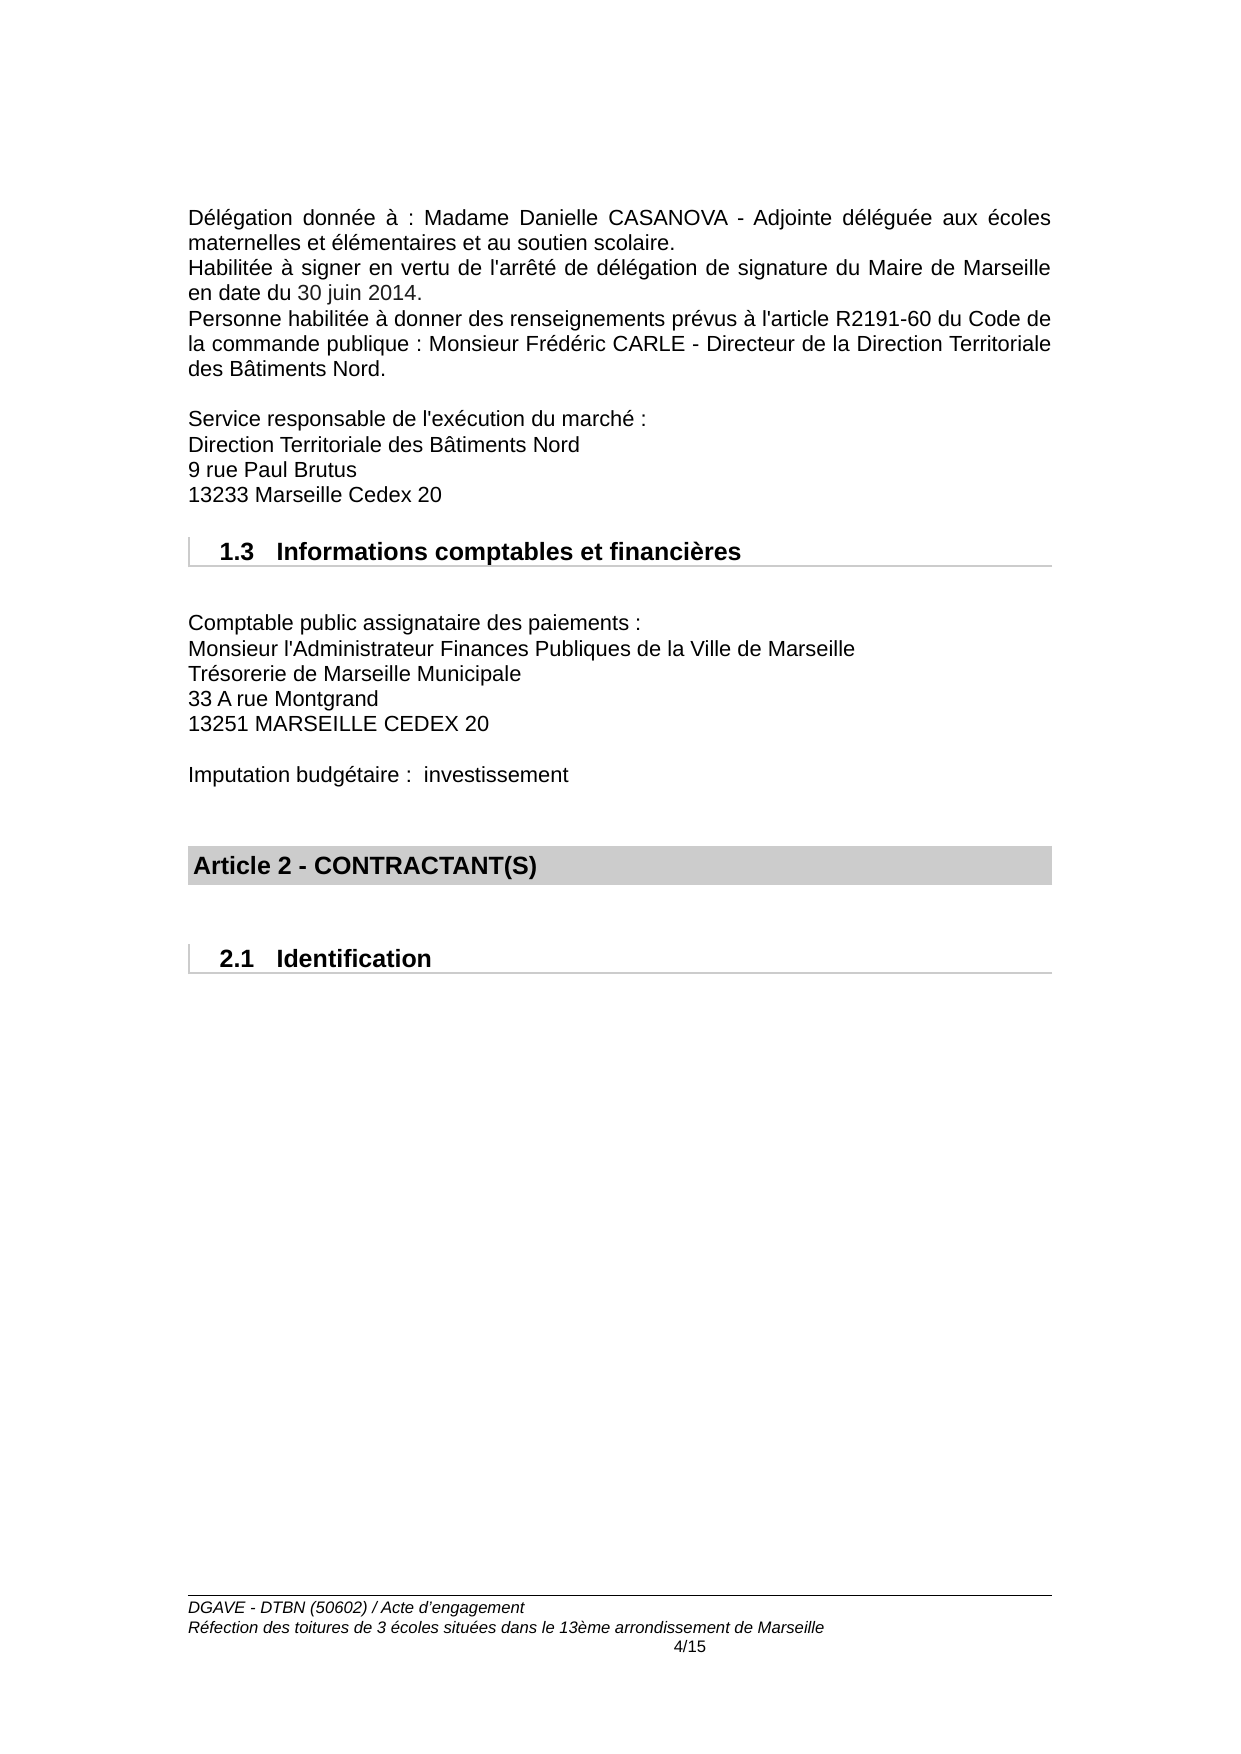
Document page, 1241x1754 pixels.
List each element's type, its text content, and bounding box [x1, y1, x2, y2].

text Imputation budgétaire : investissement [188, 762, 1052, 787]
text Délégation donnée à : Madame Danielle CASANOVA - Adjointe déléguée aux écoles maternelles et élémentaires et au soutien scolaire. [188, 204, 1052, 255]
subtitle Informations comptables et financières [190, 537, 1052, 565]
text Habilitée à signer en vertu de l'arrêté de délégation de signature du Maire de Marseille en date du 30 juin 2014. [188, 255, 1052, 305]
text 13233 Marseille Cedex 20 [188, 482, 1052, 507]
text Comptable public assignataire des paiements : [188, 610, 1052, 636]
subtitle CONTRACTANT(S) [190, 848, 1050, 883]
text Monsieur l'Administrateur Finances Publiques de la Ville de Marseille [188, 636, 1052, 661]
text Direction Territoriale des Bâtiments Nord [188, 431, 1052, 457]
text 33 A rue Montgrand [188, 686, 1052, 711]
subtitle Identification [190, 944, 1052, 972]
text 13251 MARSEILLE CEDEX 20 [188, 711, 1052, 736]
text Personne habilitée à donner des renseignements prévus à l'article R2191-60 du Code de la commande publique : Monsieur Frédéric CARLE - Directeur de la Direction Territoriale des Bâtiments Nord. [188, 305, 1052, 381]
text Service responsable de l'exécution du marché : [188, 406, 1052, 431]
text 9 rue Paul Brutus [188, 457, 1052, 482]
text Trésorerie de Marseille Municipale [188, 661, 1052, 686]
